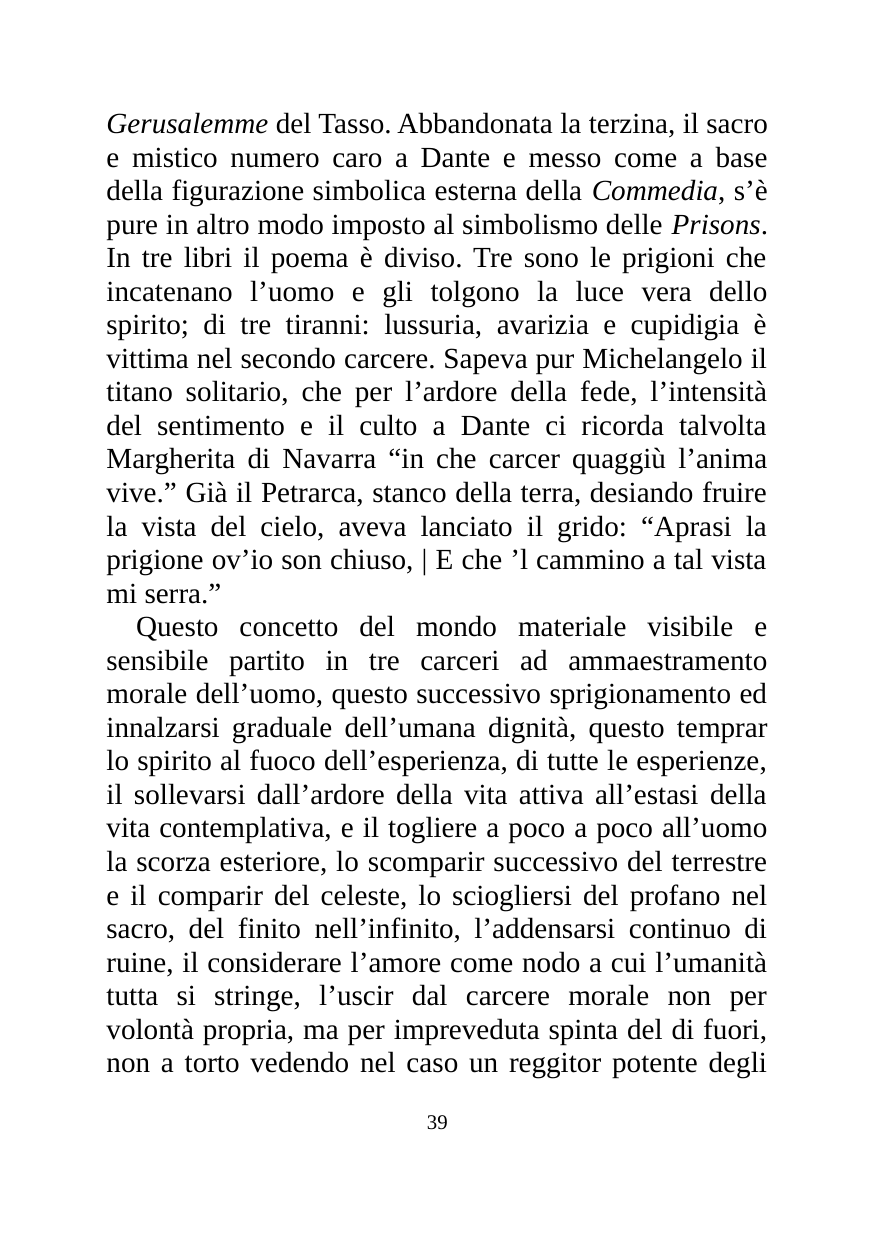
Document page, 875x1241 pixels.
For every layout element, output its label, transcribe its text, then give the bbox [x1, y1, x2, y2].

text Gerusalemme del Tasso. Abbandonata la terzina, il sacro e mistico numero caro a Dante e messo come a base della figurazione simbolica esterna della Commedia, s’è pure in altro modo imposto al simbolismo delle Prisons. In tre libri il poema è diviso. Tre sono le prigioni che incatenano l’uomo e gli tolgono la luce vera dello spirito; di tre tiranni: lussuria, avarizia e cupidigia è vittima nel secondo carcere. Sapeva pur Michelangelo il titano solitario, che per l’ardore della fede, l’intensità del sentimento e il culto a Dante ci ricorda talvolta Margherita di Navarra “in che carcer quaggiù l’anima vive.” Già il Petrarca, stanco della terra, desiando fruire la vista del cielo, aveva lanciato il grido: “Aprasi la prigione ov’io son chiuso, | E che ’l cammino a tal vista mi serra.” [106, 106, 768, 609]
text Questo concetto del mondo materiale visibile e sensibile partito in tre carceri ad ammaestramento morale dell’uomo, questo successivo sprigionamento ed innalzarsi graduale dell’umana dignità, questo temprar lo spirito al fuoco dell’esperienza, di tutte le esperienze, il sollevarsi dall’ardore della vita attiva all’estasi della vita contemplativa, e il togliere a poco a poco all’uomo la scorza esteriore, lo scomparir successivo del terrestre e il comparir del celeste, lo sciogliersi del profano nel sacro, del finito nell’infinito, l’addensarsi continuo di ruine, il considerare l’amore come nodo a cui l’umanità tutta si stringe, l’uscir dal carcere morale non per volontà propria, ma per impreveduta spinta del di fuori, non a torto vedendo nel caso un reggitor potente degli [106, 609, 768, 1079]
